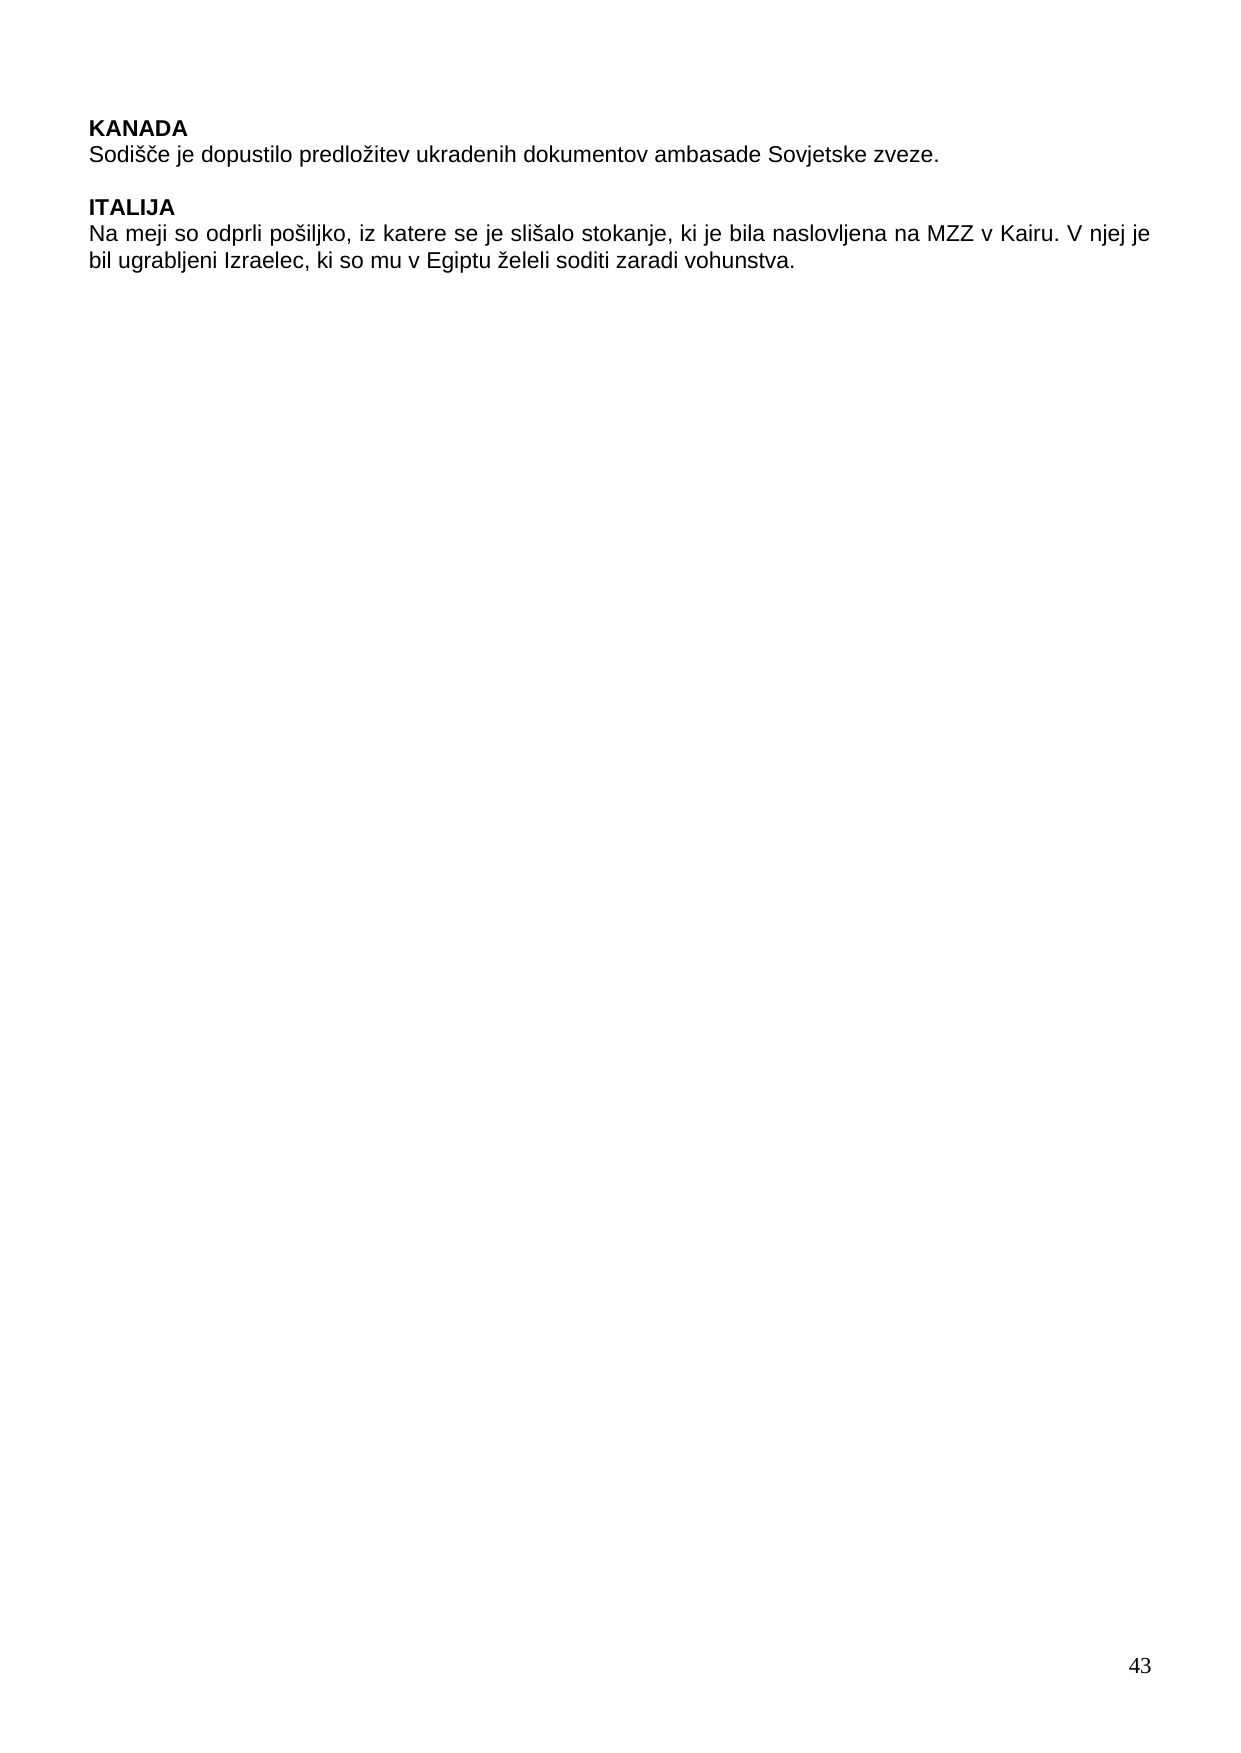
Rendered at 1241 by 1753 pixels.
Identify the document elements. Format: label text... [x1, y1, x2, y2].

text Na meji so odprli pošiljko, iz katere se je slišalo stokanje, ki je bila naslovljena na MZZ v Kairu. V njej je bil ugrabljeni Izraelec, ki so mu v Egiptu želeli soditi zaradi vohunstva. [89, 220, 1152, 273]
text KANADA [89, 115, 1152, 141]
text Sodišče je dopustilo predložitev ukradenih dokumentov ambasade Sovjetske zveze. [89, 141, 1152, 168]
text ITALIJA [89, 194, 1152, 220]
